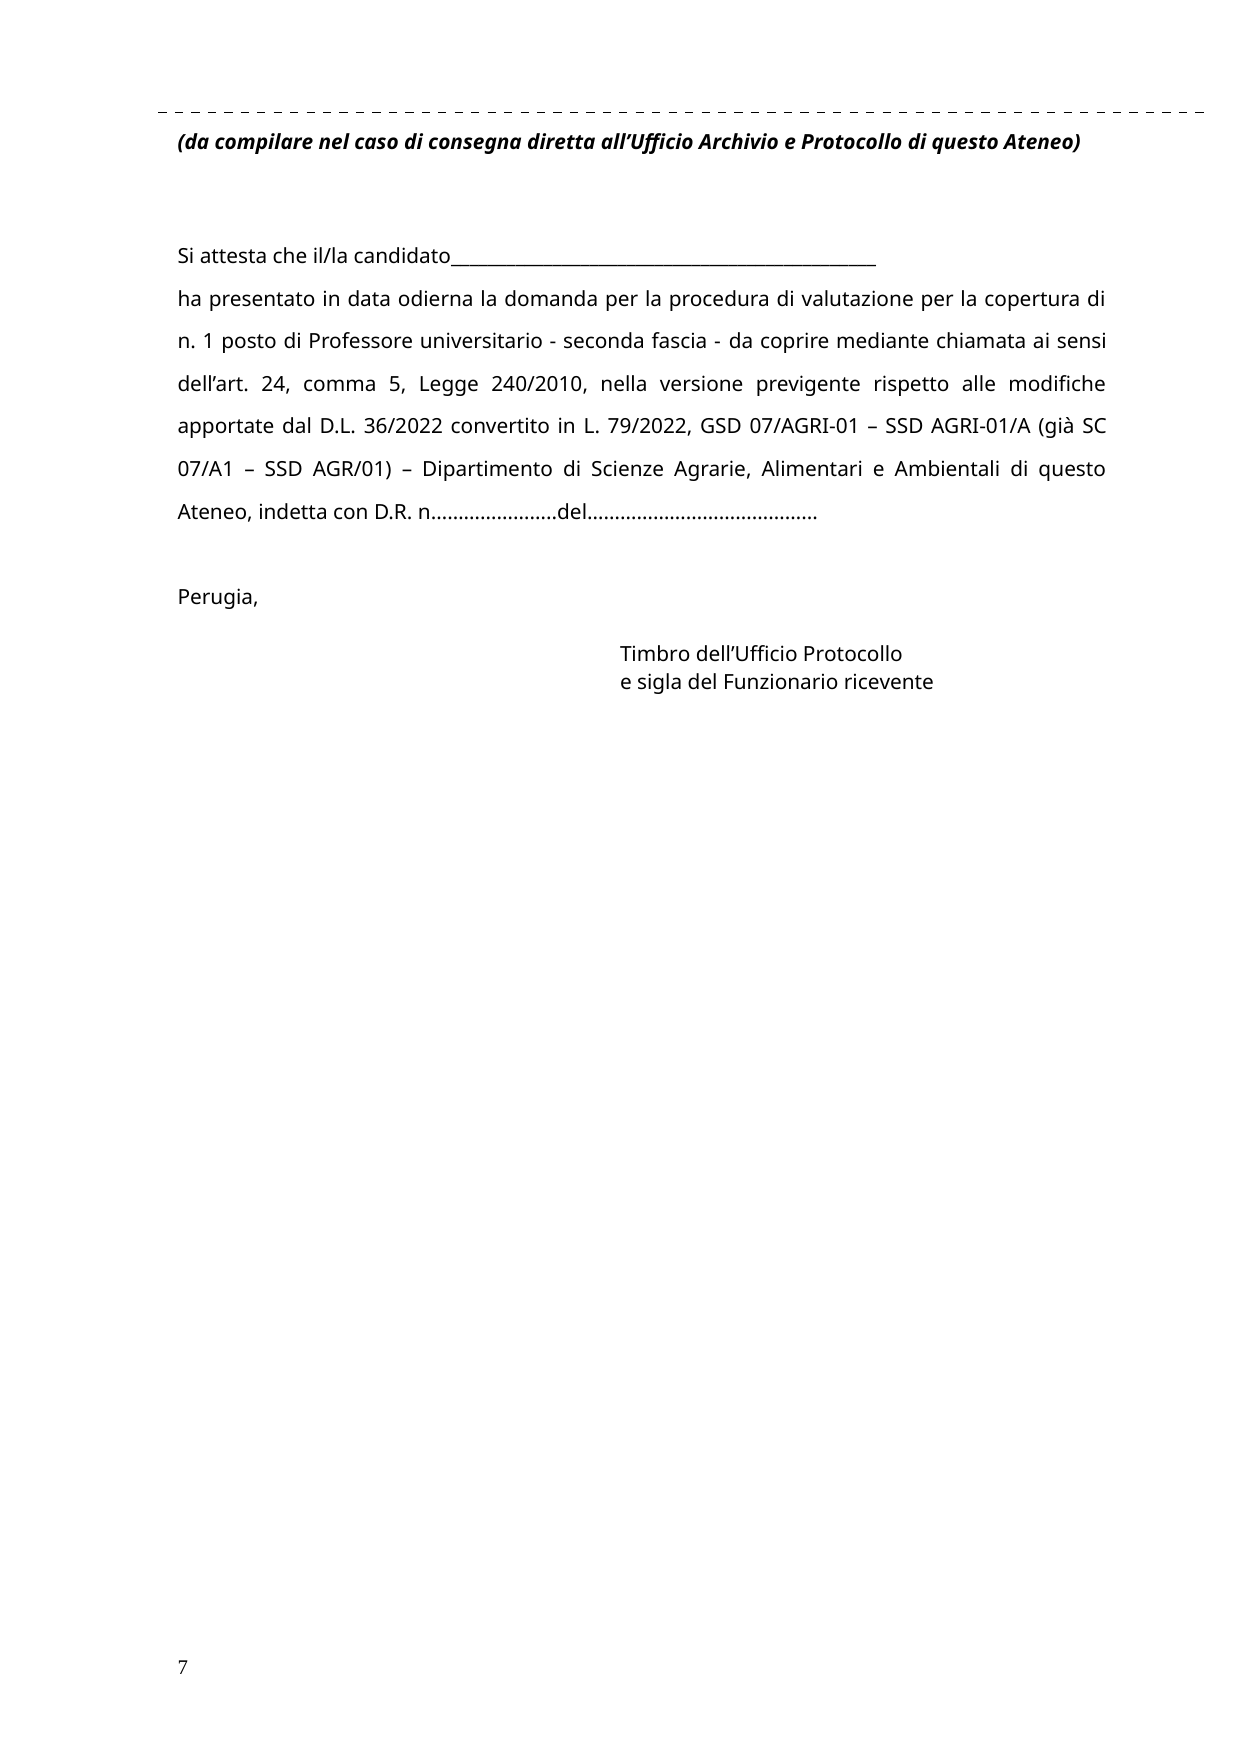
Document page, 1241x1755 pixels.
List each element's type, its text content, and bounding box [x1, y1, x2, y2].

text Timbro dell’Ufficio Protocollo [177, 639, 1107, 667]
text Si attesta che il/la candidato______________________________________________ [177, 241, 1107, 270]
text (da compilare nel caso di consegna diretta all’Ufficio Archivio e Protocollo di questo Ateneo) [177, 127, 1107, 156]
text e sigla del Funzionario ricevente [177, 667, 1107, 696]
text Perugia, [177, 582, 1107, 611]
text ha presentato in data odierna la domanda per la procedura di valutazione per la copertura di n. 1 posto di Professore universitario - seconda fascia - da coprire mediante chiamata ai sensi dell’art. 24, comma 5, Legge 240/2010, nella versione previgente rispetto alle modifiche apportate dal D.L. 36/2022 convertito in L. 79/2022, GSD 07/AGRI-01 – SSD AGRI-01/A (già SC 07/A1 – SSD AGR/01) – Dipartimento di Scienze Agrarie, Alimentari e Ambientali di questo Ateneo, indetta con D.R. n…………………..del…………………………………... [177, 284, 1107, 525]
